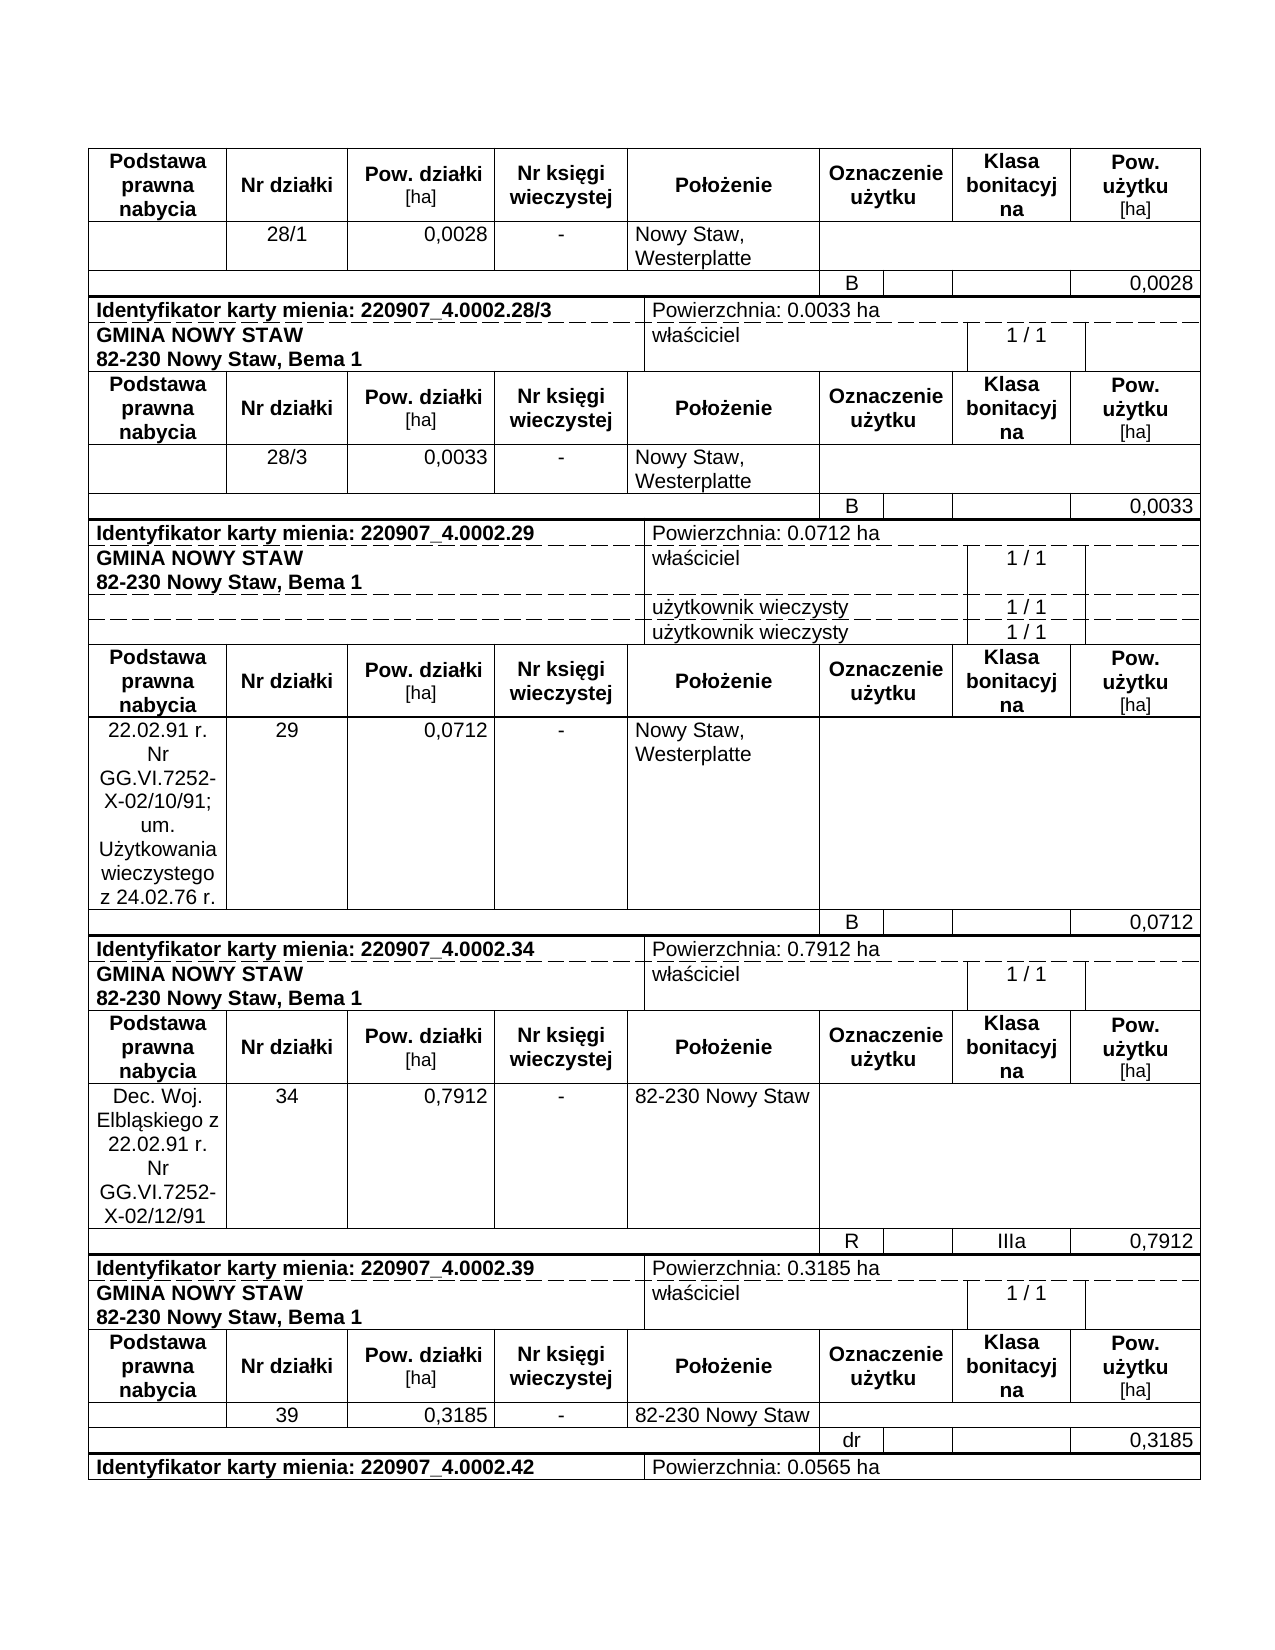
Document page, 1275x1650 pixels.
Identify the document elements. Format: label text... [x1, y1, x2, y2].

table_cell [89, 1229, 819, 1253]
table_cell Położenie [628, 149, 819, 221]
table_cell [89, 1403, 226, 1427]
table_cell Nr księgi wieczystej [495, 149, 627, 221]
table_cell 29 [227, 718, 347, 909]
table_cell [89, 445, 226, 492]
table_cell 0,3185 [1071, 1428, 1200, 1452]
table_cell [953, 271, 1070, 294]
table_cell Klasa bonitacyjna [953, 1011, 1070, 1083]
table_cell Pow. działki [ha] [348, 372, 494, 443]
table_cell Pow. działki [ha] [348, 1011, 494, 1083]
table_cell B [820, 910, 883, 934]
table_cell Podstawa prawna nabycia [89, 372, 226, 443]
table_cell Pow. użytku [ha] [1071, 149, 1200, 221]
table_cell Nr księgi wieczystej [495, 1330, 627, 1402]
table_cell [953, 494, 1070, 517]
table_cell Podstawa prawna nabycia [89, 149, 226, 221]
table_cell Nr księgi wieczystej [495, 645, 627, 716]
table_cell [884, 271, 952, 294]
table_cell Podstawa prawna nabycia [89, 1011, 226, 1083]
table_cell Nr działki [227, 149, 347, 221]
table_cell 0,3185 [348, 1403, 494, 1427]
table_cell [89, 494, 819, 517]
table_cell 0,0712 [348, 718, 494, 909]
table_cell [1086, 1280, 1200, 1329]
table_cell [953, 1428, 1070, 1452]
table_cell 0,0712 [1071, 910, 1200, 934]
table_cell Nr księgi wieczystej [495, 372, 627, 443]
table_cell właściciel [645, 1280, 967, 1329]
table_cell 82-230 Nowy Staw [628, 1084, 819, 1228]
table_cell Identyfikator karty mienia: 220907_4.0002.28/3 [89, 298, 644, 322]
table_cell Oznaczenie użytku [820, 1011, 952, 1083]
table_cell Nowy Staw, Westerplatte [628, 718, 819, 909]
table_cell Klasa bonitacyjna [953, 149, 1070, 221]
table_cell [89, 222, 226, 269]
table_cell - [495, 1084, 627, 1228]
table_cell dr [820, 1428, 883, 1452]
table_cell [1086, 961, 1200, 1010]
table_cell GMINA NOWY STAW 82-230 Nowy Staw, Bema 1 [89, 545, 644, 593]
table_cell Oznaczenie użytku [820, 1330, 952, 1402]
table_cell R [820, 1229, 883, 1253]
table_cell Nr działki [227, 645, 347, 716]
table_cell [89, 619, 644, 643]
table_cell [820, 222, 1200, 269]
table_cell GMINA NOWY STAW 82-230 Nowy Staw, Bema 1 [89, 322, 644, 371]
table_cell 0,0033 [1071, 494, 1200, 517]
table_cell Identyfikator karty mienia: 220907_4.0002.29 [89, 521, 644, 544]
table_cell Położenie [628, 1330, 819, 1402]
table_cell 1 / 1 [968, 1280, 1085, 1329]
table_cell Nowy Staw, Westerplatte [628, 222, 819, 269]
table_cell Nr działki [227, 1011, 347, 1083]
table_cell Położenie [628, 1011, 819, 1083]
table_cell B [820, 494, 883, 517]
table_cell Klasa bonitacyjna [953, 645, 1070, 716]
table_cell Powierzchnia: 0.0033 ha [645, 298, 1200, 322]
table_cell [89, 1428, 819, 1452]
table_cell 0,0028 [348, 222, 494, 269]
table_cell Nr działki [227, 372, 347, 443]
table_cell Nr księgi wieczystej [495, 1011, 627, 1083]
table_cell Powierzchnia: 0.0565 ha [645, 1455, 1200, 1479]
table_cell Nowy Staw, Westerplatte [628, 445, 819, 492]
table_cell Identyfikator karty mienia: 220907_4.0002.42 [89, 1455, 644, 1479]
table_cell Pow. działki [ha] [348, 1330, 494, 1402]
table_cell Oznaczenie użytku [820, 149, 952, 221]
table_cell [884, 910, 952, 934]
table_cell [89, 910, 819, 934]
table_cell 22.02.91 r. Nr GG.VI.7252-X-02/10/91; um. Użytkowania wieczystego z 24.02.76 r. [89, 718, 226, 909]
table_cell [953, 910, 1070, 934]
table_cell 1 / 1 [968, 322, 1085, 371]
table_cell Klasa bonitacyjna [953, 1330, 1070, 1402]
table_cell 28/1 [227, 222, 347, 269]
table_cell 1 / 1 [968, 545, 1085, 593]
table_cell Nr działki [227, 1330, 347, 1402]
table_cell [820, 1084, 1200, 1228]
table_cell 82-230 Nowy Staw [628, 1403, 819, 1427]
table_cell 1 / 1 [968, 594, 1085, 618]
table_cell Oznaczenie użytku [820, 645, 952, 716]
table_cell właściciel [645, 545, 967, 593]
table_cell Podstawa prawna nabycia [89, 1330, 226, 1402]
table_cell [89, 271, 819, 294]
table_cell Położenie [628, 372, 819, 443]
table_cell Podstawa prawna nabycia [89, 645, 226, 716]
table_cell właściciel [645, 322, 967, 371]
table_cell - [495, 1403, 627, 1427]
table_cell użytkownik wieczysty [645, 594, 967, 618]
table_cell Pow. użytku [ha] [1071, 372, 1200, 443]
table_cell [884, 1428, 952, 1452]
table_cell Pow. użytku [ha] [1071, 645, 1200, 716]
table_cell 1 / 1 [968, 619, 1085, 643]
table_cell Pow. działki [ha] [348, 645, 494, 716]
table_cell B [820, 271, 883, 294]
table_cell 0,0028 [1071, 271, 1200, 294]
table_cell Klasa bonitacyjna [953, 372, 1070, 443]
table_cell - [495, 718, 627, 909]
table_cell Powierzchnia: 0.0712 ha [645, 521, 1200, 544]
table_cell GMINA NOWY STAW 82-230 Nowy Staw, Bema 1 [89, 1280, 644, 1329]
table_cell 0,7912 [1071, 1229, 1200, 1253]
table_cell Dec. Woj. Elbląskiego z 22.02.91 r. Nr GG.VI.7252-X-02/12/91 [89, 1084, 226, 1228]
table_cell 34 [227, 1084, 347, 1228]
table_cell 1 / 1 [968, 961, 1085, 1010]
table_cell Identyfikator karty mienia: 220907_4.0002.39 [89, 1256, 644, 1280]
table_cell Powierzchnia: 0.7912 ha [645, 937, 1200, 961]
table_cell [820, 445, 1200, 492]
table_cell Powierzchnia: 0.3185 ha [645, 1256, 1200, 1280]
table_cell IIIa [953, 1229, 1070, 1253]
table_cell [1086, 545, 1200, 593]
table_cell Identyfikator karty mienia: 220907_4.0002.34 [89, 937, 644, 961]
table_cell GMINA NOWY STAW 82-230 Nowy Staw, Bema 1 [89, 961, 644, 1010]
table_cell 0,7912 [348, 1084, 494, 1228]
table_cell 28/3 [227, 445, 347, 492]
table_cell - [495, 222, 627, 269]
table_cell użytkownik wieczysty [645, 619, 967, 643]
table_cell właściciel [645, 961, 967, 1010]
table_cell 39 [227, 1403, 347, 1427]
table_cell [884, 1229, 952, 1253]
table_cell [820, 1403, 1200, 1427]
table_cell Pow. działki [ha] [348, 149, 494, 221]
table_cell Pow. użytku [ha] [1071, 1011, 1200, 1083]
table_cell - [495, 445, 627, 492]
table_cell Pow. użytku [ha] [1071, 1330, 1200, 1402]
table_cell [820, 718, 1200, 909]
table_cell Położenie [628, 645, 819, 716]
table_cell [884, 494, 952, 517]
table_cell [1086, 594, 1200, 618]
table_cell [1086, 322, 1200, 371]
table_cell [1086, 619, 1200, 643]
table_cell Oznaczenie użytku [820, 372, 952, 443]
table_cell 0,0033 [348, 445, 494, 492]
table_cell [89, 594, 644, 618]
